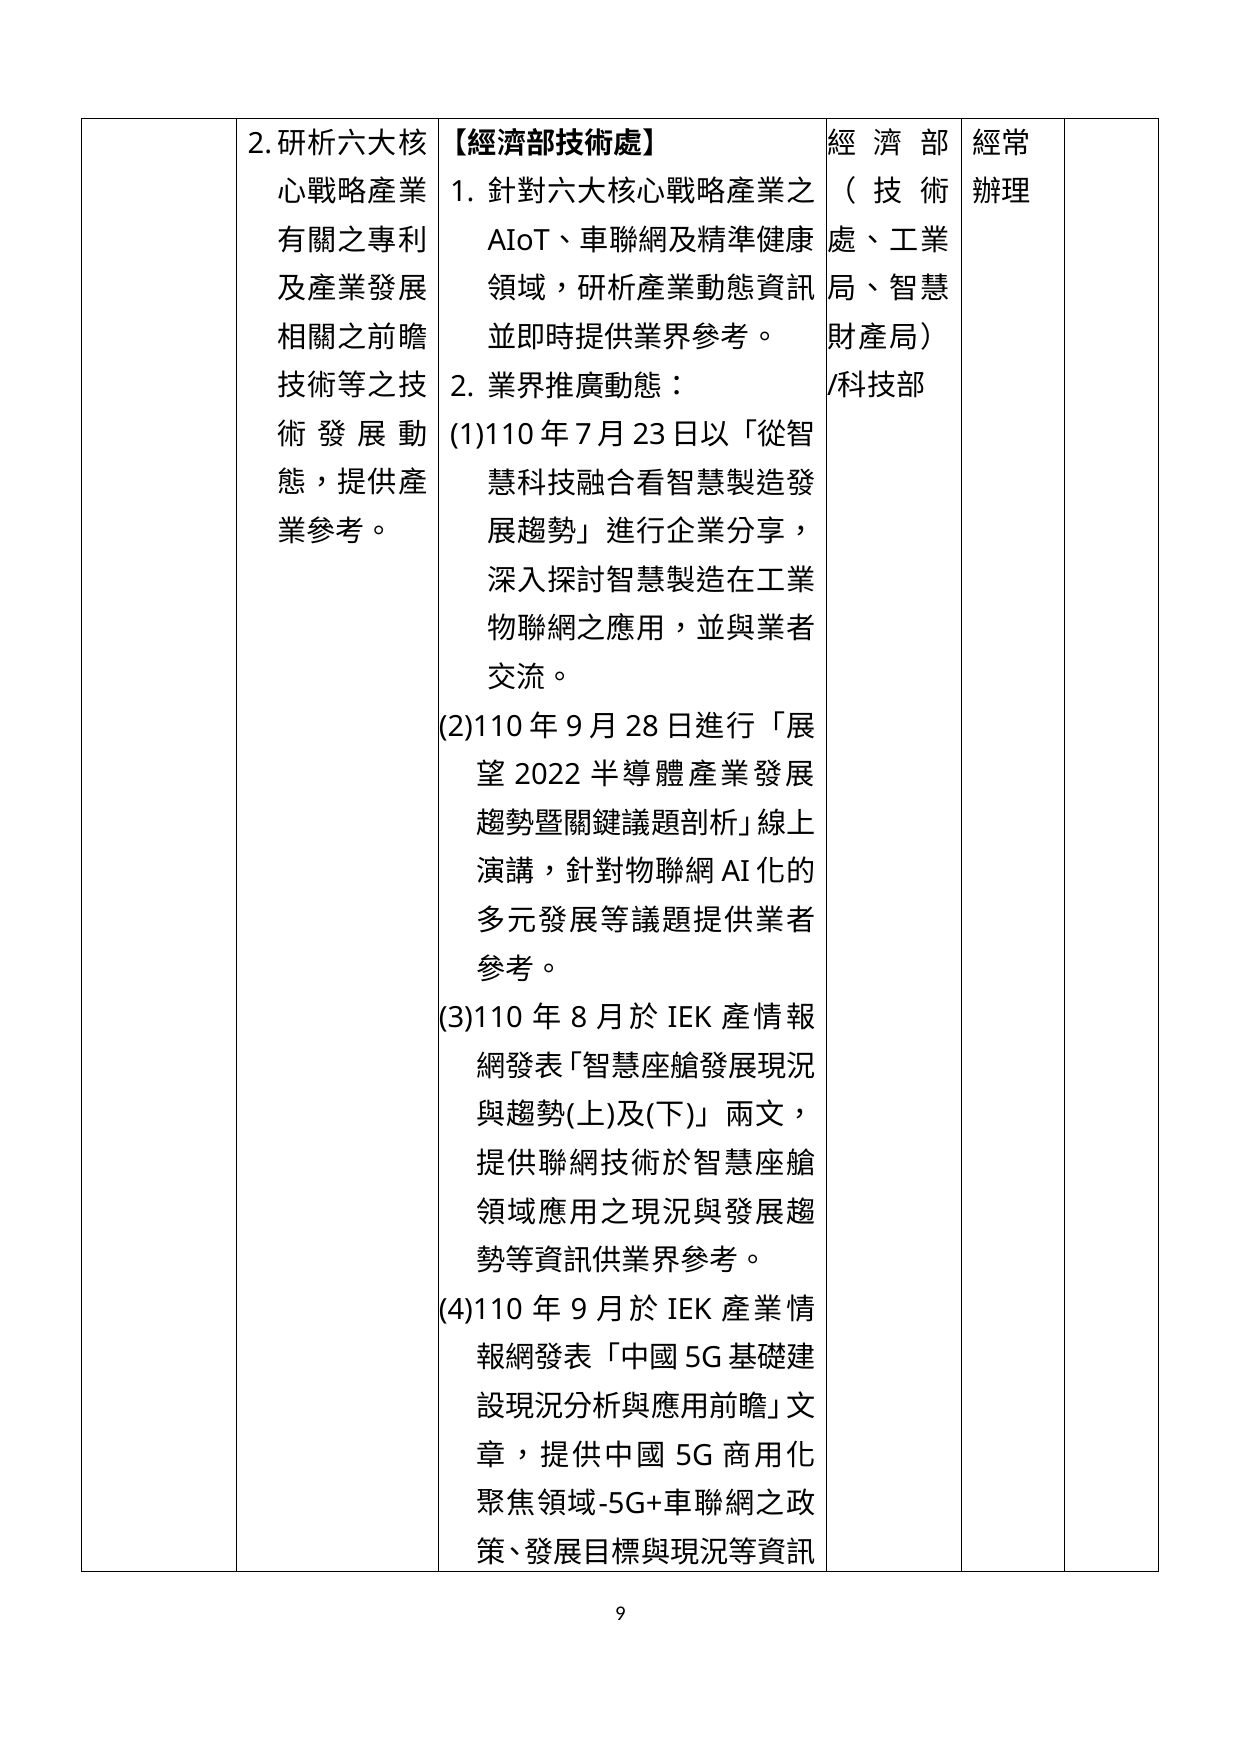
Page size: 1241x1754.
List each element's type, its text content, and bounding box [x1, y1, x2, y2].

table_cell 經濟部（技術處、工業局、智慧財產局）/科技部 [827, 119, 961, 1571]
table_cell [82, 119, 236, 1571]
table_cell 經常辦理 [962, 119, 1064, 1571]
table_cell [1065, 119, 1158, 1571]
table_cell 【經濟部技術處】 針對六大核心戰略產業之AIoT、車聯網及精準健康領域，研析產業動態資訊並即時提供業界參考。 業界推廣動態： (1)110年7月23日以「從智慧科技融合看智慧製造發展趨勢」進行企業分享，深入探討智慧製造在工業物聯網之應用，並與業者交流。 (2)110年9月28日進行「展望2022半導體產業發展趨勢暨關鍵議題剖析」線上演講，針對物聯網AI化的多元發展等議題提供業者參考。 (3)110年8月於IEK產情報網發表「智慧座艙發展現況與趨勢(上)及(下)」兩文，提供聯網技術於智慧座艙領域應用之現況與發展趨勢等資訊供業界參考。 (4)110年9月於IEK產業情報網發表「中國5G基礎建設現況分析與應用前瞻」文章，提供中國5G商用化聚焦領域-5G+車聯網之政策、發展目標與現況等資訊 [439, 119, 826, 1571]
table_cell 研析六大核心戰略產業有關之專利及產業發展相關之前瞻技術等之技術發展動態，提供產業參考。 [237, 119, 438, 1571]
